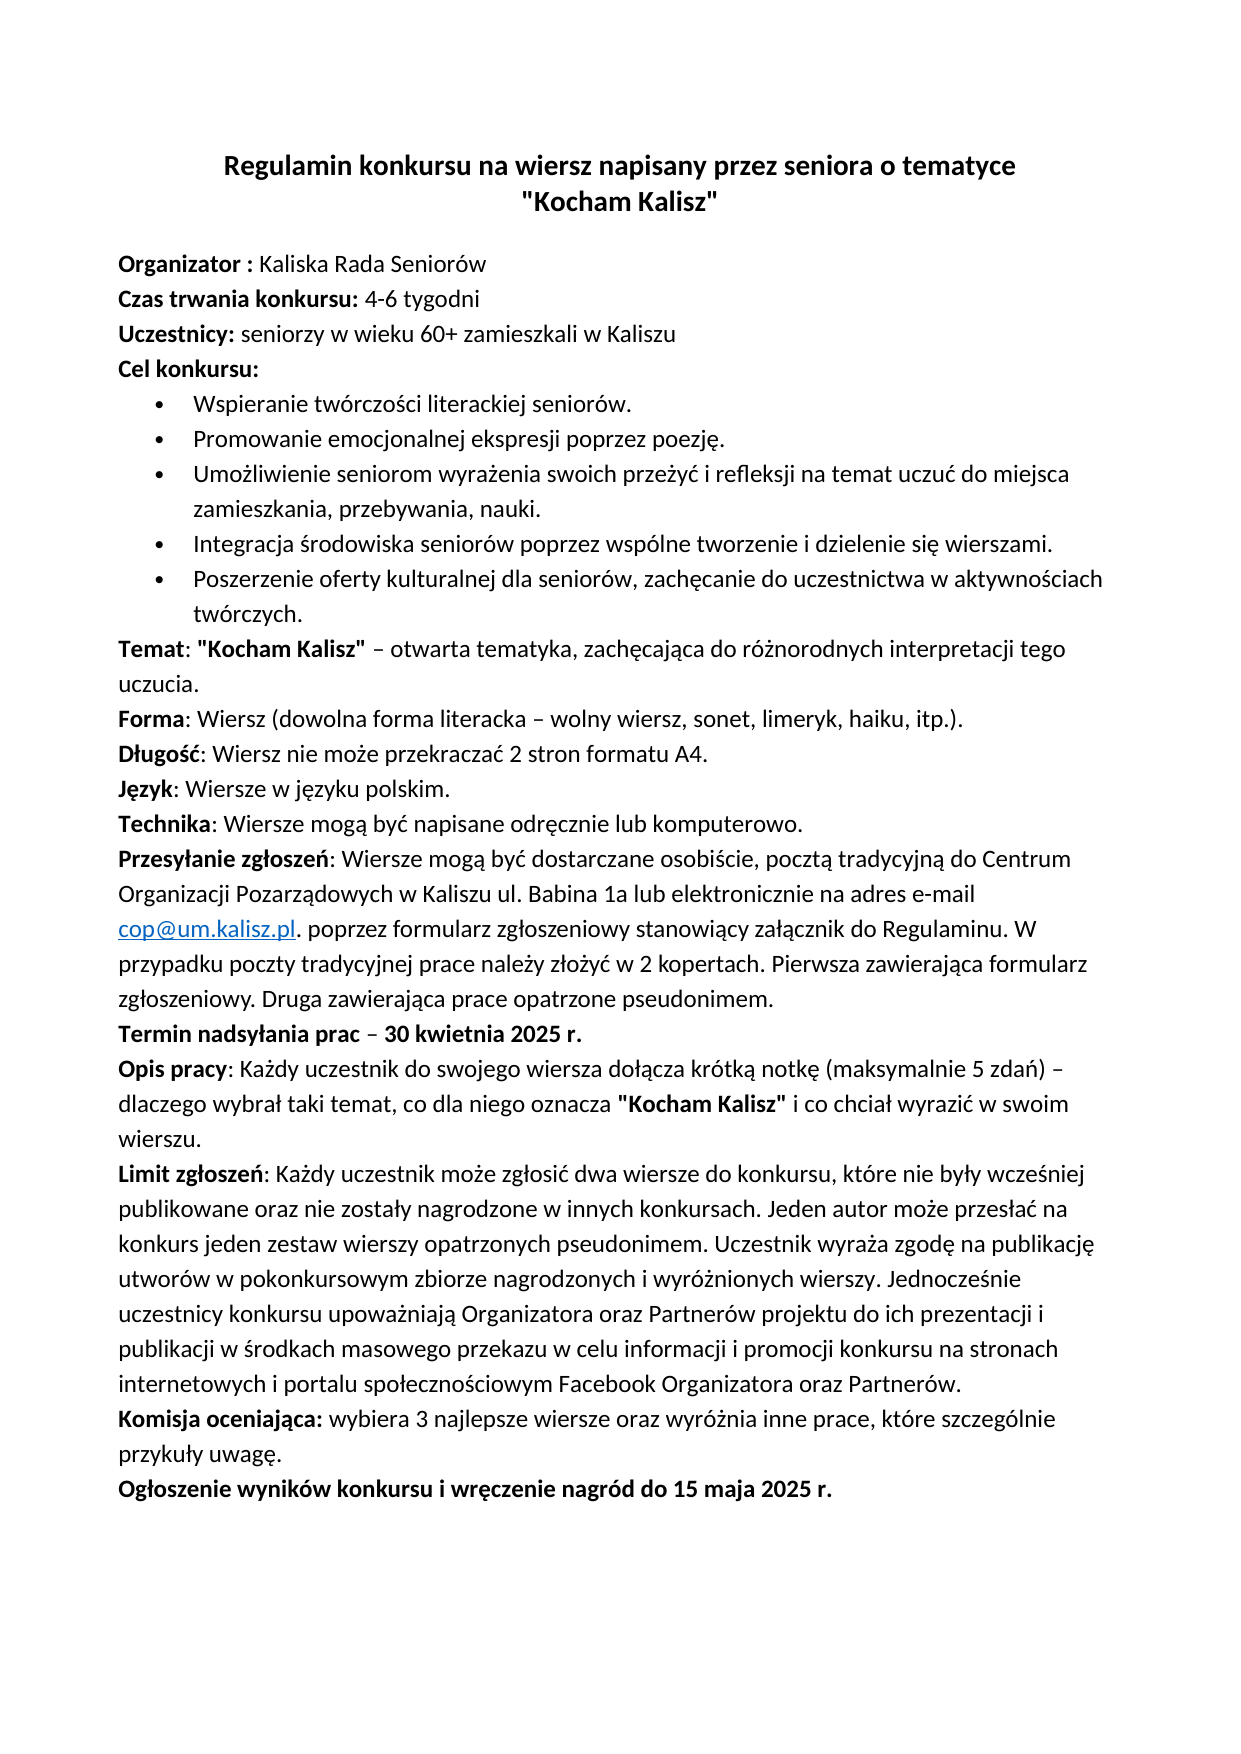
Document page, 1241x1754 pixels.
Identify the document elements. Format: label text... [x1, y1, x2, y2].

text Limit zgłoszeń: Każdy uczestnik może zgłosić dwa wiersze do konkursu, które nie były wcześniej publikowane oraz nie zostały nagrodzone w innych konkursach. Jeden autor może przesłać na konkurs jeden zestaw wierszy opatrzonych pseudonimem. Uczestnik wyraża zgodę na publikację utworów w pokonkursowym zbiorze nagrodzonych i wyróżnionych wierszy. Jednocześnie uczestnicy konkursu upoważniają Organizatora oraz Partnerów projektu do ich prezentacji i publikacji w środkach masowego przekazu w celu informacji i promocji konkursu na stronach internetowych i portalu społecznościowym Facebook Organizatora oraz Partnerów. [118, 1158, 1122, 1398]
list Integracja środowiska seniorów poprzez wspólne tworzenie i dzielenie się wierszami. [156, 528, 1122, 558]
subtitle Organizator : Kaliska Rada Seniorów [118, 248, 1122, 278]
text Temat: "Kocham Kalisz" – otwarta tematyka, zachęcająca do różnorodnych interpretacji tego uczucia. [0, 633, 1122, 698]
subtitle Regulamin konkursu na wiersz napisany przez seniora o tematyce "Kocham Kalisz" [118, 147, 1122, 218]
subtitle Ogłoszenie wyników konkursu i wręczenie nagród do 15 maja 2025 r. [118, 1473, 1122, 1503]
subtitle Uczestnicy: seniorzy w wieku 60+ zamieszkali w Kaliszu [118, 318, 1122, 348]
subtitle Cel konkursu: [118, 353, 1122, 383]
list Umożliwienie seniorom wyrażenia swoich przeżyć i refleksji na temat uczuć do miejsca zamieszkania, przebywania, nauki. [156, 458, 1122, 523]
list Wspieranie twórczości literackiej seniorów. [156, 388, 1122, 418]
text Przesyłanie zgłoszeń: Wiersze mogą być dostarczane osobiście, pocztą tradycyjną do Centrum Organizacji Pozarządowych w Kaliszu ul. Babina 1a lub elektronicznie na adres e-mail cop@um.kalisz.pl. poprzez formularz zgłoszeniowy stanowiący załącznik do Regulaminu. W przypadku poczty tradycyjnej prace należy złożyć w 2 kopertach. Pierwsza zawierająca formularz zgłoszeniowy. Druga zawierająca prace opatrzone pseudonimem. [118, 843, 1122, 1013]
list Promowanie emocjonalnej ekspresji poprzez poezję. [156, 423, 1122, 453]
text Komisja oceniająca: wybiera 3 najlepsze wiersze oraz wyróżnia inne prace, które szczególnie przykuły uwagę. [118, 1403, 1122, 1468]
subtitle Czas trwania konkursu: 4-6 tygodni [118, 283, 1122, 313]
text Technika: Wiersze mogą być napisane odręcznie lub komputerowo. [118, 808, 1122, 838]
list Poszerzenie oferty kulturalnej dla seniorów, zachęcanie do uczestnictwa w aktywnościach twórczych. [156, 563, 1122, 628]
text Opis pracy: Każdy uczestnik do swojego wiersza dołącza krótką notkę (maksymalnie 5 zdań) – dlaczego wybrał taki temat, co dla niego oznacza "Kocham Kalisz" i co chciał wyrazić w swoim wierszu. [118, 1053, 1122, 1153]
text Język: Wiersze w języku polskim. [118, 773, 1122, 803]
text Forma: Wiersz (dowolna forma literacka – wolny wiersz, sonet, limeryk, haiku, itp.). [118, 703, 1122, 733]
text Termin nadsyłania prac – 30 kwietnia 2025 r. [118, 1018, 1122, 1048]
text Długość: Wiersz nie może przekraczać 2 stron formatu A4. [118, 738, 1122, 768]
